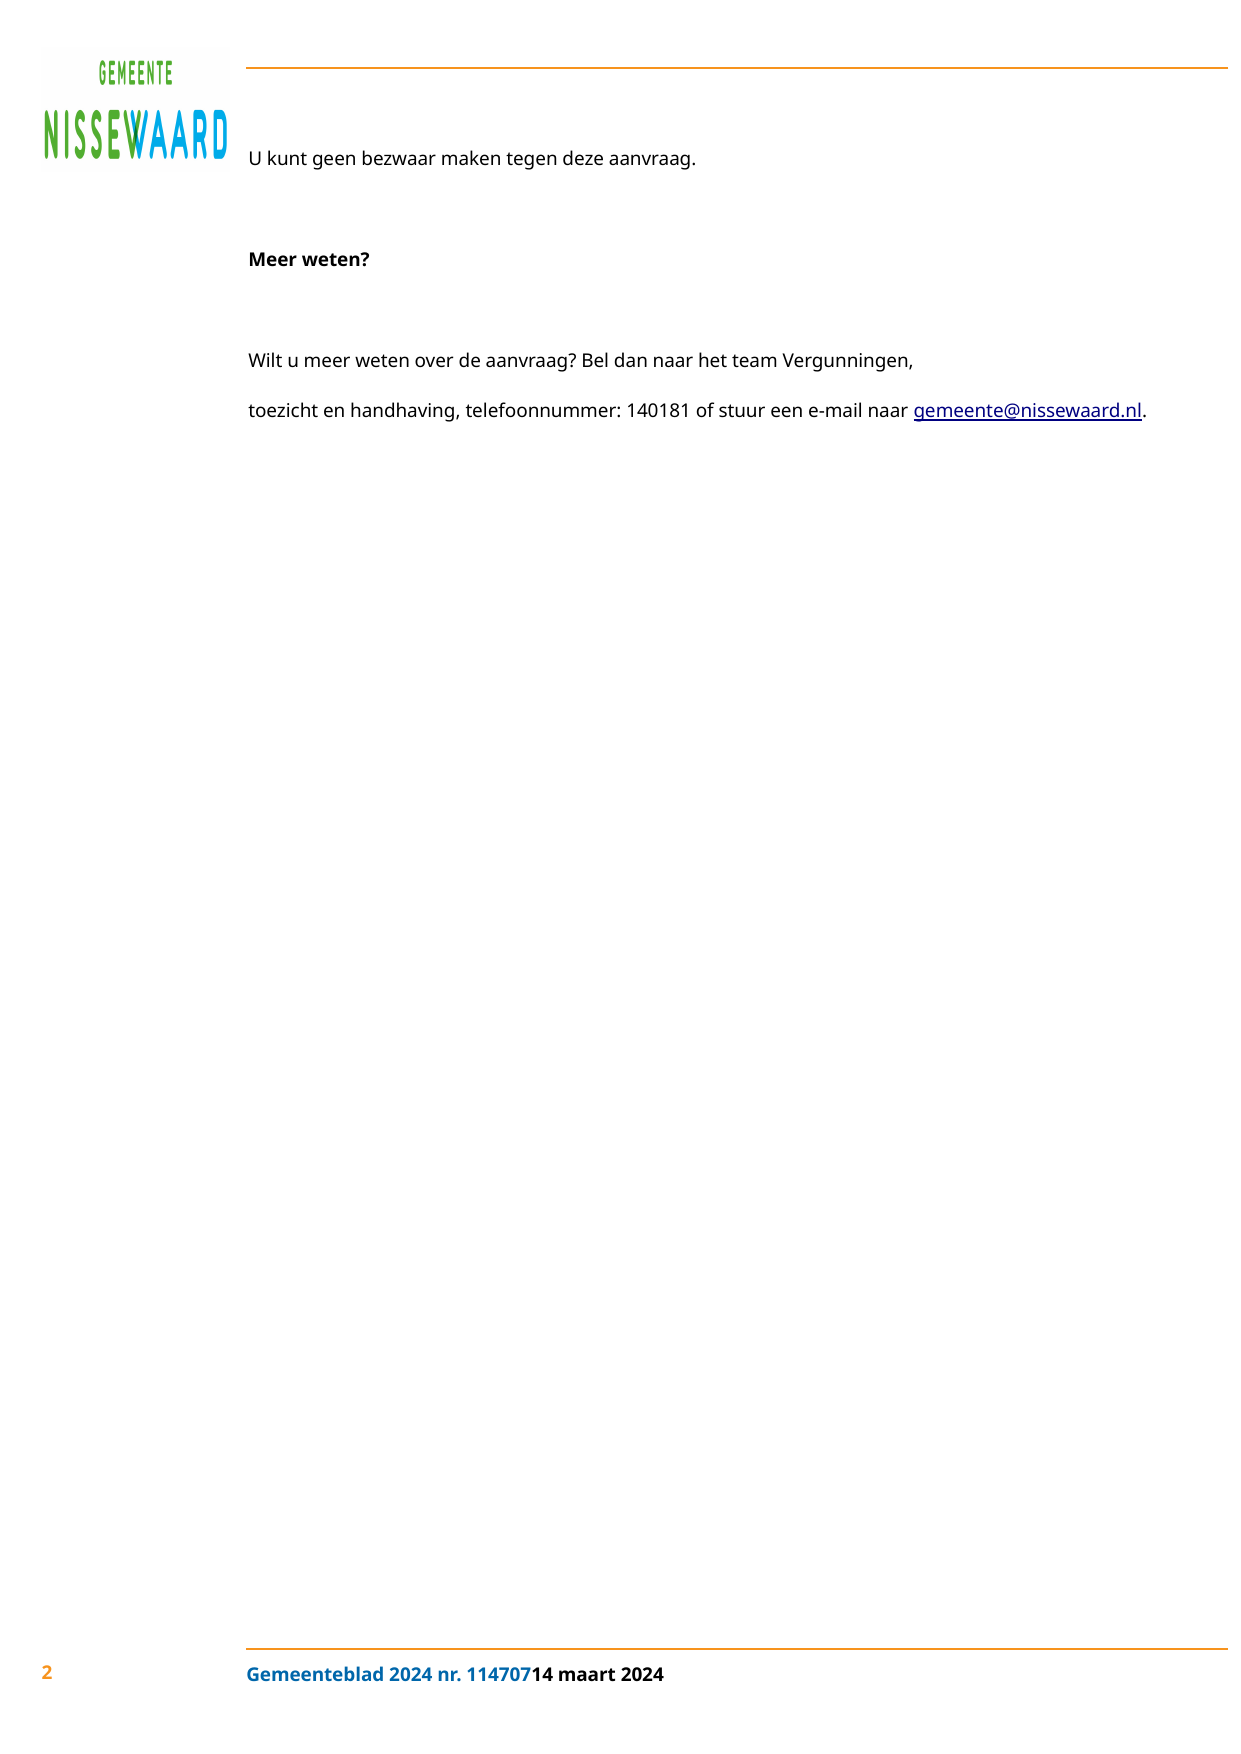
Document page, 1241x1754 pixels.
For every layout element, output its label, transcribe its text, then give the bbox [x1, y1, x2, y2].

text toezicht en handhaving, telefoonnummer: 140181 of stuur een e-mail naar gemeente@nissewaard.nl. [248, 397, 1152, 423]
text Meer weten? [248, 246, 1152, 272]
text U kunt geen bezwaar maken tegen deze aanvraag. [248, 145, 1152, 171]
text Wilt u meer weten over de aanvraag? Bel dan naar het team Vergunningen, [248, 347, 1152, 373]
picture [41, 47, 231, 172]
